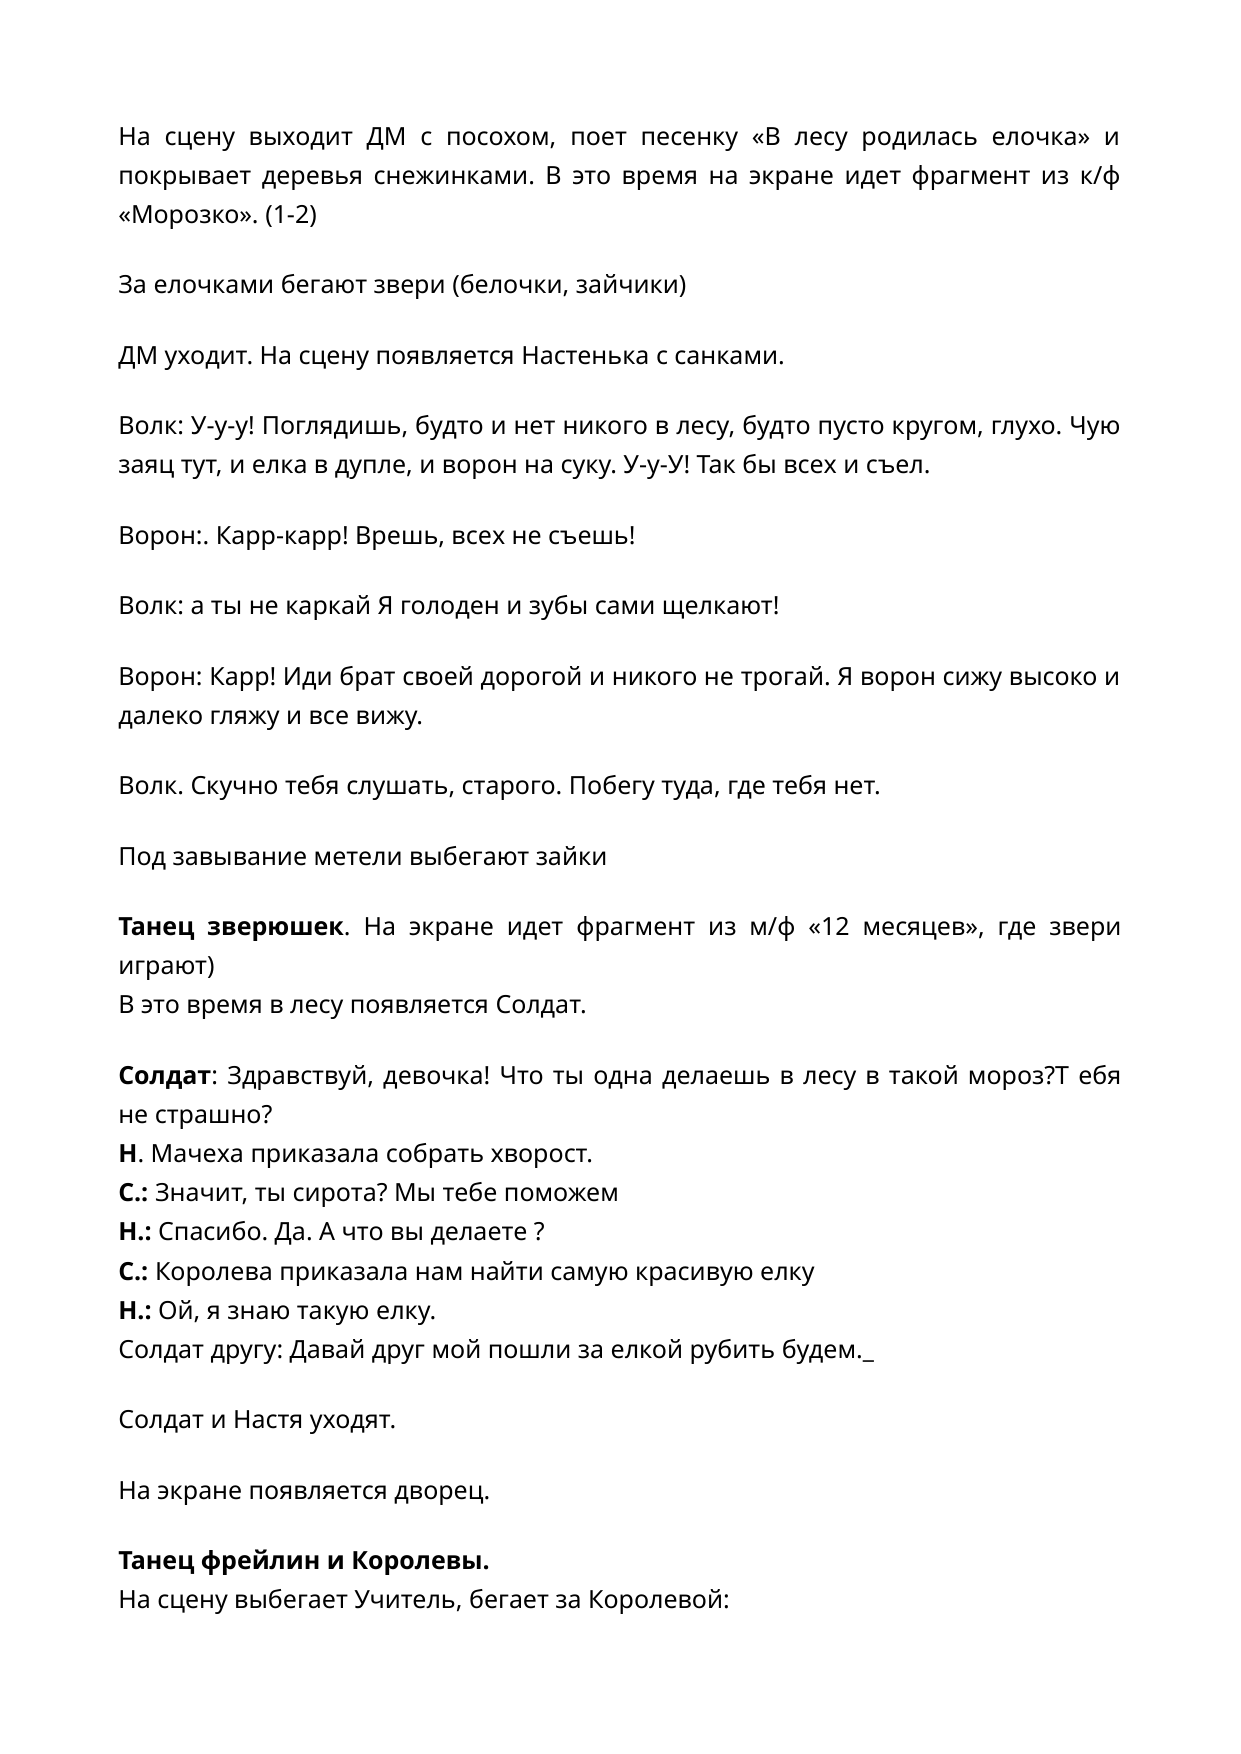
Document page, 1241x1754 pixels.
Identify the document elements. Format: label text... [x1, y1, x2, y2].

text Ворон: Карр! Иди брат своей дорогой и никого не трогай. Я ворон сижу высоко и далеко гляжу и все вижу. [118, 658, 1122, 731]
text С.: Королева приказала нам найти самую красивую елку [118, 1253, 1122, 1287]
text ДМ уходит. На сцену появляется Настенька с санками. [118, 337, 1122, 371]
text Ворон:. Карр-карр! Врешь, всех не съешь! [118, 517, 1122, 551]
text Солдат: Здравствуй, девочка! Что ты одна делаешь в лесу в такой мороз?Т ебя не страшно? [118, 1057, 1122, 1131]
text На сцену выбегает Учитель, бегает за Королевой: [118, 1582, 1122, 1616]
text На сцену выходит ДМ с посохом, поет песенку «В лесу родилась елочка» и покрывает деревья снежинками. В это время на экране идет фрагмент из к/ф «Морозко». (1-2) [118, 118, 1122, 231]
text Волк. Скучно тебя слушать, старого. Побегу туда, где тебя нет. [118, 768, 1122, 802]
text На экране появляется дворец. [118, 1472, 1122, 1506]
text Солдат и Настя уходят. [118, 1402, 1122, 1436]
text Под завывание метели выбегают зайки [118, 838, 1122, 872]
text Солдат другу: Давай друг мой пошли за елкой рубить будем._ [118, 1331, 1122, 1366]
text Н.: Спасибо. Да. А что вы делаете ? [118, 1214, 1122, 1248]
text Танец фрейлин и Королевы. [118, 1543, 1122, 1577]
text В это время в лесу появляется Солдат. [118, 987, 1122, 1021]
text Н.: Ой, я знаю такую елку. [118, 1292, 1122, 1326]
text Танец зверюшек. На экране идет фрагмент из м/ф «12 месяцев», где звери играют) [118, 908, 1122, 982]
text Волк: У-у-у! Поглядишь, будто и нет никого в лесу, будто пусто кругом, глухо. Чую заяц тут, и елка в дупле, и ворон на суку. У-у-У! Так бы всех и съел. [118, 408, 1122, 481]
text За елочками бегают звери (белочки, зайчики) [118, 267, 1122, 301]
text Н. Мачеха приказала собрать хворост. [118, 1136, 1122, 1170]
text Волк: а ты не каркай Я голоден и зубы сами щелкают! [118, 588, 1122, 622]
text С.: Значит, ты сирота? Мы тебе поможем [118, 1175, 1122, 1209]
